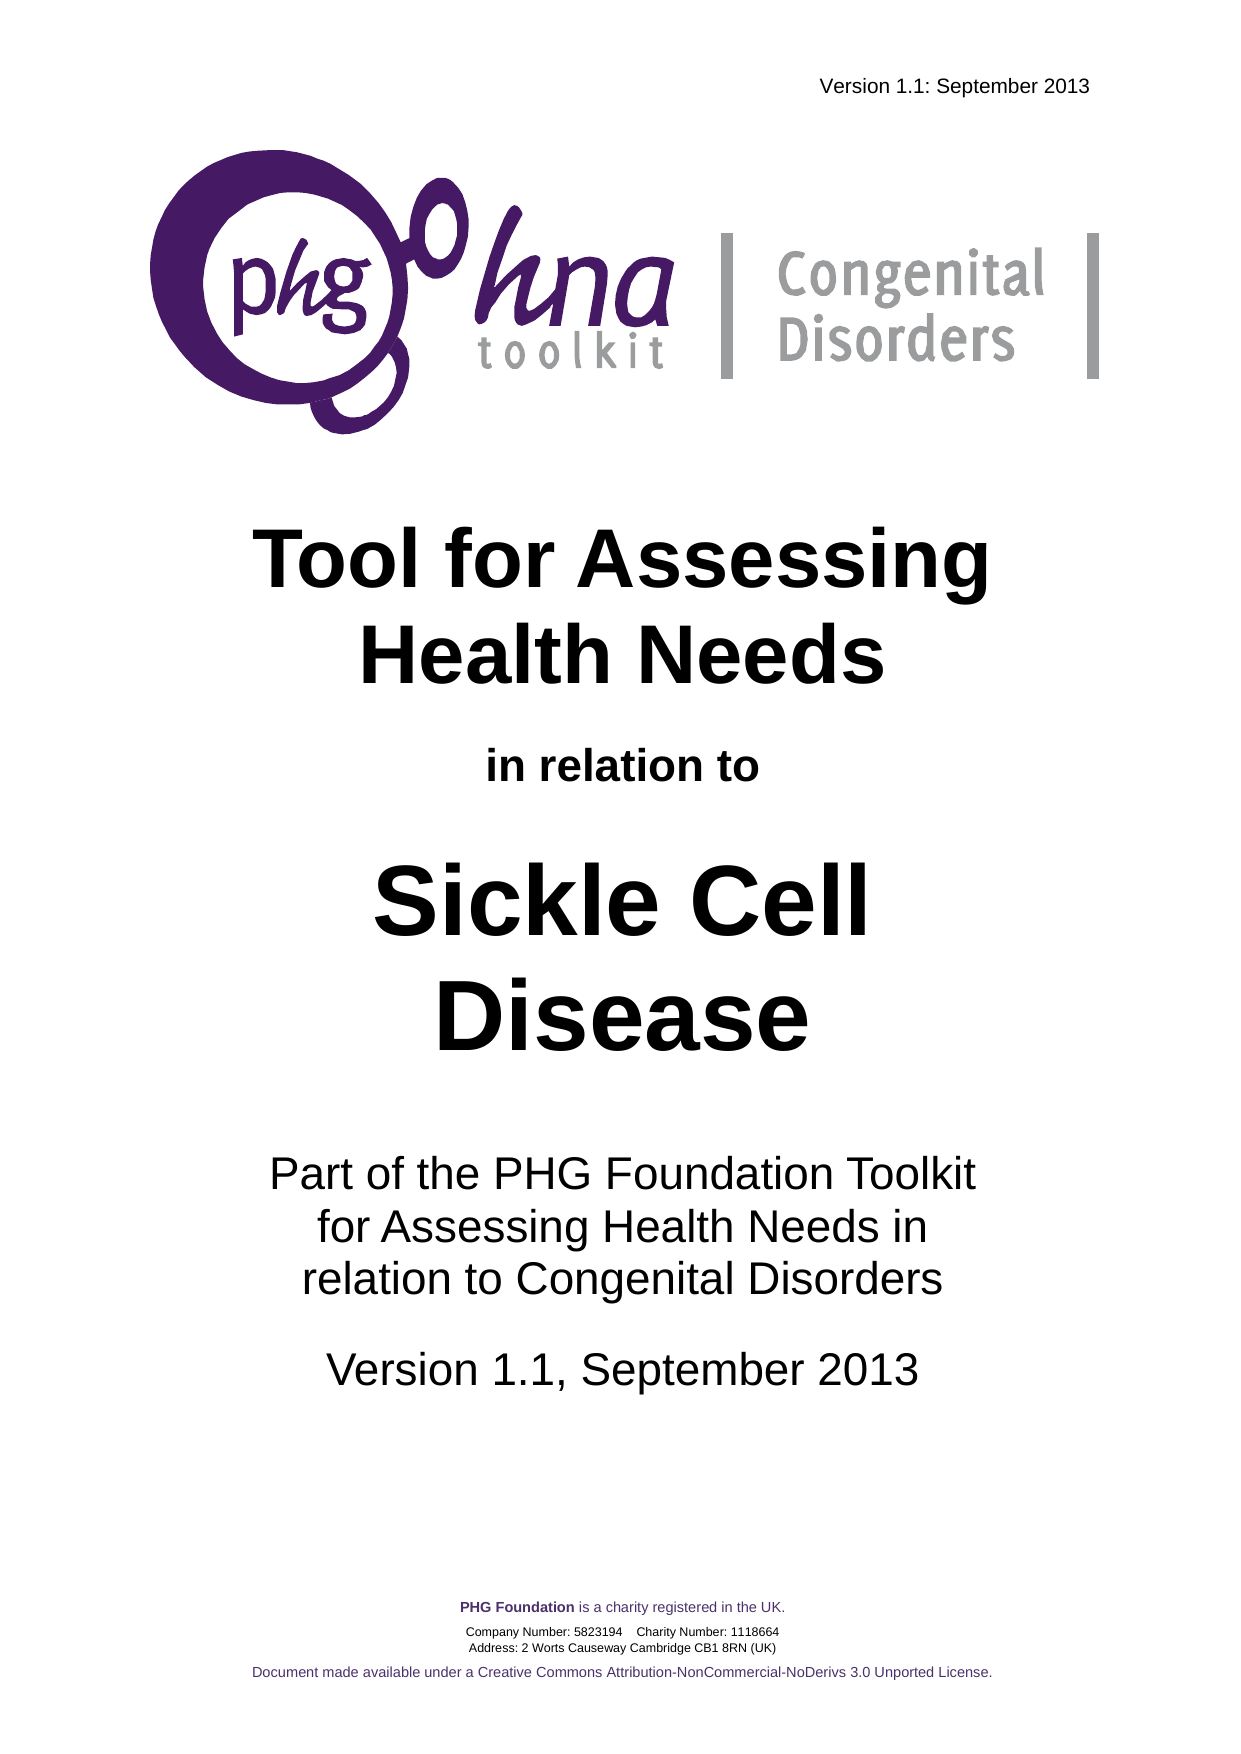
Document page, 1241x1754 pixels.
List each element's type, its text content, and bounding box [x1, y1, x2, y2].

title Tool for Assessing Health Needs [239, 509, 1006, 701]
title in relation to [239, 739, 1006, 791]
title Version 1.1, September 2013 [239, 1342, 1006, 1395]
title Part of the PHG Foundation Toolkit for Assessing Health Needs in relation to Congenital Disorders [239, 1146, 1006, 1304]
title Sickle Cell Disease [239, 841, 1006, 1071]
